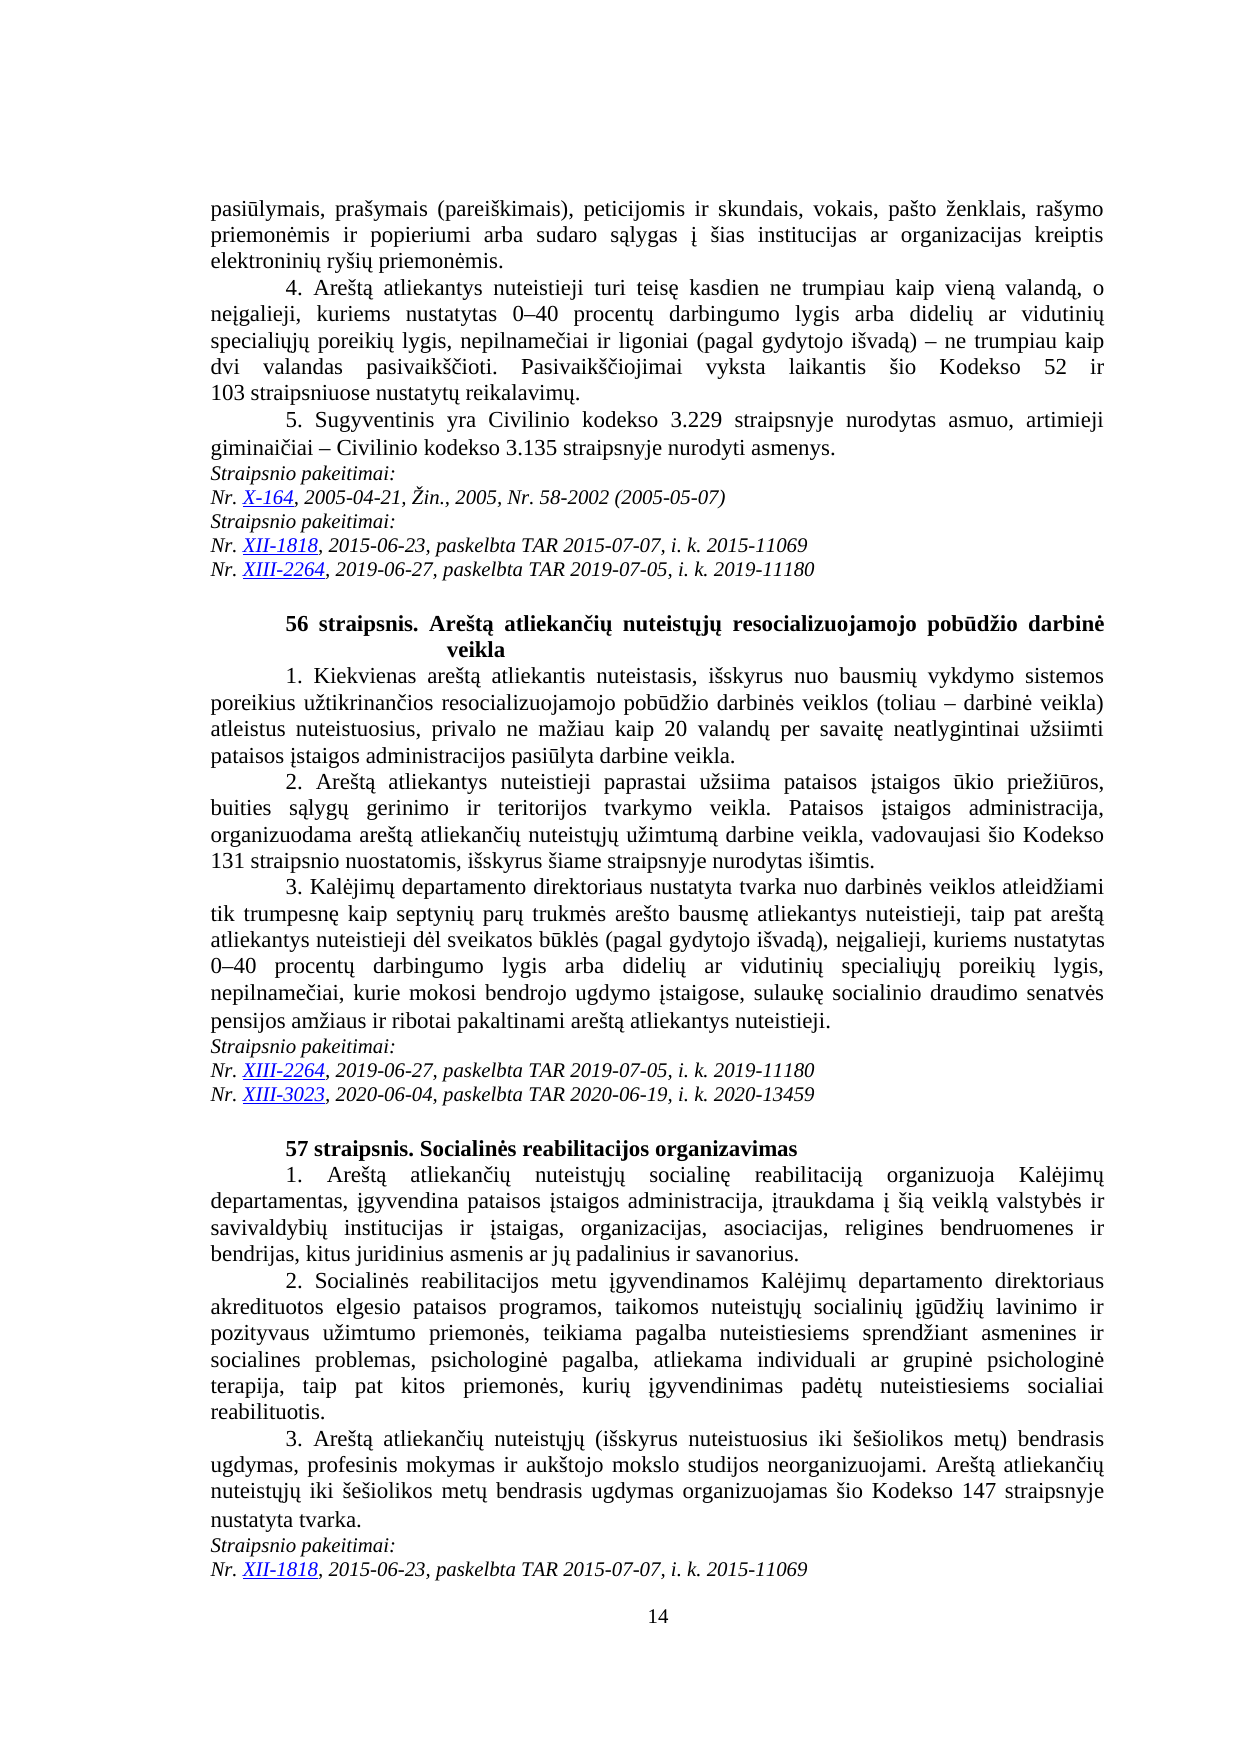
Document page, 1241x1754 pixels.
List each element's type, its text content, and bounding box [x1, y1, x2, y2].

text 2. Socialinės reabilitacijos metu įgyvendinamos Kalėjimų departamento direktoriaus akredituotos elgesio pataisos programos, taikomos nuteistųjų socialinių įgūdžių lavinimo ir pozityvaus užimtumo priemonės, teikiama pagalba nuteistiesiems sprendžiant asmenines ir socialines problemas, psichologinė pagalba, atliekama individuali ar grupinė psichologinė terapija, taip pat kitos priemonės, kurių įgyvendinimas padėtų nuteistiesiems socialiai reabilituotis. [210, 1267, 1105, 1425]
text Straipsnio pakeitimai: [210, 1034, 1105, 1058]
text Nr. XIII-2264, 2019-06-27, paskelbta TAR 2019-07-05, i. k. 2019-11180 [210, 1058, 1105, 1082]
text Straipsnio pakeitimai: [210, 1533, 1105, 1557]
text Nr. XII-1818, 2015-06-23, paskelbta TAR 2015-07-07, i. k. 2015-11069 [210, 533, 1105, 557]
text 3. Kalėjimų departamento direktoriaus nustatyta tvarka nuo darbinės veiklos atleidžiami tik trumpesnę kaip septynių parų trukmės arešto bausmę atliekantys nuteistieji, taip pat areštą atliekantys nuteistieji dėl sveikatos būklės (pagal gydytojo išvadą), neįgalieji, kuriems nustatytas 0–40 procentų darbingumo lygis arba didelių ar vidutinių specialiųjų poreikių lygis, nepilnamečiai, kurie mokosi bendrojo ugdymo įstaigose, sulaukę socialinio draudimo senatvės pensijos amžiaus ir ribotai pakaltinami areštą atliekantys nuteistieji. [210, 873, 1105, 1034]
text 57 straipsnis. Socialinės reabilitacijos organizavimas [210, 1135, 1105, 1161]
text 5. Sugyventinis yra Civilinio kodekso 3.229 straipsnyje nurodytas asmuo, artimieji giminaičiai – Civilinio kodekso 3.135 straipsnyje nurodyti asmenys. [210, 406, 1105, 461]
text Nr. XII-1818, 2015-06-23, paskelbta TAR 2015-07-07, i. k. 2015-11069 [210, 1557, 1105, 1581]
text Nr. X-164, 2005-04-21, Žin., 2005, Nr. 58-2002 (2005-05-07) [210, 485, 1105, 509]
text Straipsnio pakeitimai: [210, 509, 1105, 533]
text Nr. XIII-2264, 2019-06-27, paskelbta TAR 2019-07-05, i. k. 2019-11180 [210, 557, 1105, 581]
text 1. Areštą atliekančių nuteistųjų socialinę reabilitaciją organizuoja Kalėjimų departamentas, įgyvendina pataisos įstaigos administracija, įtraukdama į šią veiklą valstybės ir savivaldybių institucijas ir įstaigas, organizacijas, asociacijas, religines bendruomenes ir bendrijas, kitus juridinius asmenis ar jų padalinius ir savanorius. [210, 1161, 1105, 1267]
text 3. Areštą atliekančių nuteistųjų (išskyrus nuteistuosius iki šešiolikos metų) bendrasis ugdymas, profesinis mokymas ir aukštojo mokslo studijos neorganizuojami. Areštą atliekančių nuteistųjų iki šešiolikos metų bendrasis ugdymas organizuojamas šio Kodekso 147 straipsnyje nustatyta tvarka. [210, 1425, 1105, 1533]
text pasiūlymais, prašymais (pareiškimais), peticijomis ir skundais, vokais, pašto ženklais, rašymo priemonėmis ir popieriumi arba sudaro sąlygas į šias institucijas ar organizacijas kreiptis elektroninių ryšių priemonėmis. [210, 195, 1105, 274]
text Nr. XIII-3023, 2020-06-04, paskelbta TAR 2020-06-19, i. k. 2020-13459 [210, 1082, 1105, 1106]
text 1. Kiekvienas areštą atliekantis nuteistasis, išskyrus nuo bausmių vykdymo sistemos poreikius užtikrinančios resocializuojamojo pobūdžio darbinės veiklos (toliau – darbinė veikla) atleistus nuteistuosius, privalo ne mažiau kaip 20 valandų per savaitę neatlygintinai užsiimti pataisos įstaigos administracijos pasiūlyta darbine veikla. [210, 663, 1105, 768]
text 4. Areštą atliekantys nuteistieji turi teisę kasdien ne trumpiau kaip vieną valandą, o neįgalieji, kuriems nustatytas 0–40 procentų darbingumo lygis arba didelių ar vidutinių specialiųjų poreikių lygis, nepilnamečiai ir ligoniai (pagal gydytojo išvadą) – ne trumpiau kaip dvi valandas pasivaikščioti. Pasivaikščiojimai vyksta laikantis šio Kodekso 52 ir 103 straipsniuose nustatytų reikalavimų. [210, 274, 1105, 406]
text Straipsnio pakeitimai: [210, 461, 1105, 485]
text 56 straipsnis. Areštą atliekančių nuteistųjų resocializuojamojo pobūdžio darbinė veikla [285, 610, 1105, 663]
text 2. Areštą atliekantys nuteistieji paprastai užsiima pataisos įstaigos ūkio priežiūros, buities sąlygų gerinimo ir teritorijos tvarkymo veikla. Pataisos įstaigos administracija, organizuodama areštą atliekančių nuteistųjų užimtumą darbine veikla, vadovaujasi šio Kodekso 131 straipsnio nuostatomis, išskyrus šiame straipsnyje nurodytas išimtis. [210, 768, 1105, 873]
